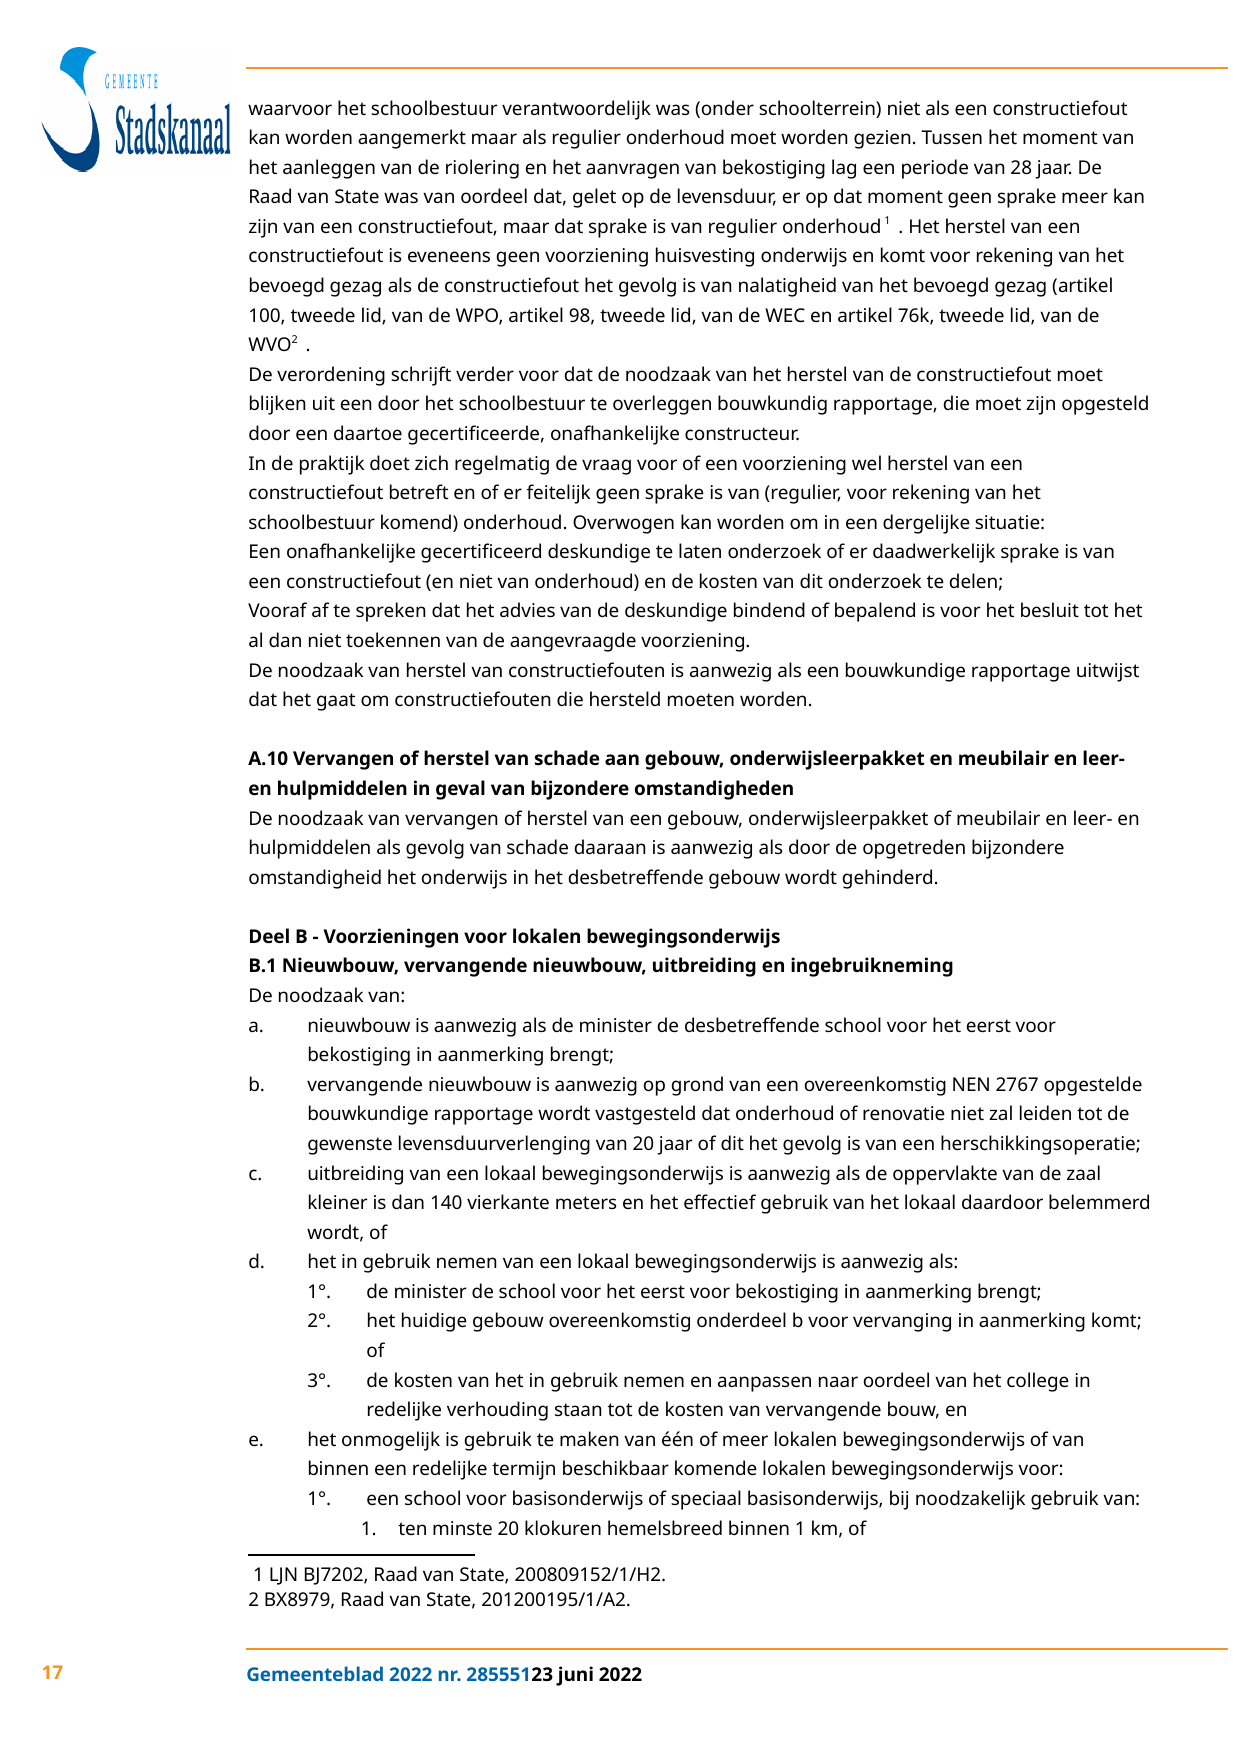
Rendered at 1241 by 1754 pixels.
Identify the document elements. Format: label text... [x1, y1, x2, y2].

text In de praktijk doet zich regelmatig de vraag voor of een voorziening wel herstel van een constructiefout betreft en of er feitelijk geen sprake is van (regulier, voor rekening van het schoolbestuur komend) onderhoud. Overwogen kan worden om in een dergelijke situatie: [248, 450, 1152, 535]
text Vooraf af te spreken dat het advies van de deskundige bindend of bepalend is voor het besluit tot het al dan niet toekennen van de aangevraagde voorziening. [248, 598, 1152, 653]
text LJN BJ7202, Raad van State, 200809152/1/H2. [248, 1561, 1152, 1586]
list het onmogelijk is gebruik te maken van één of meer lokalen bewegingsonderwijs of van binnen een redelijke termijn beschikbaar komende lokalen bewegingsonderwijs voor: [248, 1426, 1152, 1481]
text A.10 Vervangen of herstel van schade aan gebouw, onderwijsleerpakket en meubilair en leer- en hulpmiddelen in geval van bijzondere omstandigheden [248, 746, 1152, 801]
list de kosten van het in gebruik nemen en aanpassen naar oordeel van het college in redelijke verhouding staan tot de kosten van vervangende bouw, en [307, 1367, 1152, 1422]
list nieuwbouw is aanwezig als de minister de desbetreffende school voor het eerst voor bekostiging in aanmerking brengt; [248, 1012, 1152, 1067]
list het in gebruik nemen van een lokaal bewegingsonderwijs is aanwezig als: [248, 1248, 1152, 1274]
text B.1 Nieuwbouw, vervangende nieuwbouw, uitbreiding en ingebruikneming [248, 953, 1152, 978]
text waarvoor het schoolbestuur verantwoordelijk was (onder schoolterrein) niet als een constructiefout kan worden aangemerkt maar als regulier onderhoud moet worden gezien. Tussen het moment van het aanleggen van de riolering en het aanvragen van bekostiging lag een periode van 28 jaar. De Raad van State was van oordeel dat, gelet op de levensduur, er op dat moment geen sprake meer kan zijn van een constructiefout, maar dat sprake is van regulier onderhoud . Het herstel van een constructiefout is eveneens geen voorziening huisvesting onderwijs en komt voor rekening van het bevoegd gezag als de constructiefout het gevolg is van nalatigheid van het bevoegd gezag (artikel 100, tweede lid, van de WPO, artikel 98, tweede lid, van de WEC en artikel 76k, tweede lid, van de WVO . [248, 95, 1152, 357]
text Deel B - Voorzieningen voor lokalen bewegingsonderwijs [248, 923, 1152, 949]
list uitbreiding van een lokaal bewegingsonderwijs is aanwezig als de oppervlakte van de zaal kleiner is dan 140 vierkante meters en het effectief gebruik van het lokaal daardoor belemmerd wordt, of [248, 1160, 1152, 1245]
picture [41, 47, 231, 172]
text De noodzaak van vervangen of herstel van een gebouw, onderwijsleerpakket of meubilair en leer- en hulpmiddelen als gevolg van schade daaraan is aanwezig als door de opgetreden bijzondere omstandigheid het onderwijs in het desbetreffende gebouw wordt gehinderd. [248, 805, 1152, 890]
list de minister de school voor het eerst voor bekostiging in aanmerking brengt; [307, 1278, 1152, 1304]
text De verordening schrijft verder voor dat de noodzaak van het herstel van de constructiefout moet blijken uit een door het schoolbestuur te overleggen bouwkundig rapportage, die moet zijn opgesteld door een daartoe gecertificeerde, onafhankelijke constructeur. [248, 361, 1152, 446]
list een school voor basisonderwijs of speciaal basisonderwijs, bij noodzakelijk gebruik van: [307, 1485, 1152, 1511]
list het huidige gebouw overeenkomstig onderdeel b voor vervanging in aanmerking komt; of [307, 1308, 1152, 1363]
list vervangende nieuwbouw is aanwezig op grond van een overeenkomstig NEN 2767 opgestelde bouwkundige rapportage wordt vastgesteld dat onderhoud of renovatie niet zal leiden tot de gewenste levensduurverlenging van 20 jaar of dit het gevolg is van een herschikkingsoperatie; [248, 1071, 1152, 1156]
text Een onafhankelijke gecertificeerd deskundige te laten onderzoek of er daadwerkelijk sprake is van een constructiefout (en niet van onderhoud) en de kosten van dit onderzoek te delen; [248, 538, 1152, 594]
text De noodzaak van herstel van constructiefouten is aanwezig als een bouwkundige rapportage uitwijst dat het gaat om constructiefouten die hersteld moeten worden. [248, 657, 1152, 712]
list ten minste 20 klokuren hemelsbreed binnen 1 km, of [361, 1515, 1152, 1541]
text De noodzaak van: [248, 982, 1152, 1008]
text BX8979, Raad van State, 201200195/1/A2. [248, 1586, 1152, 1612]
